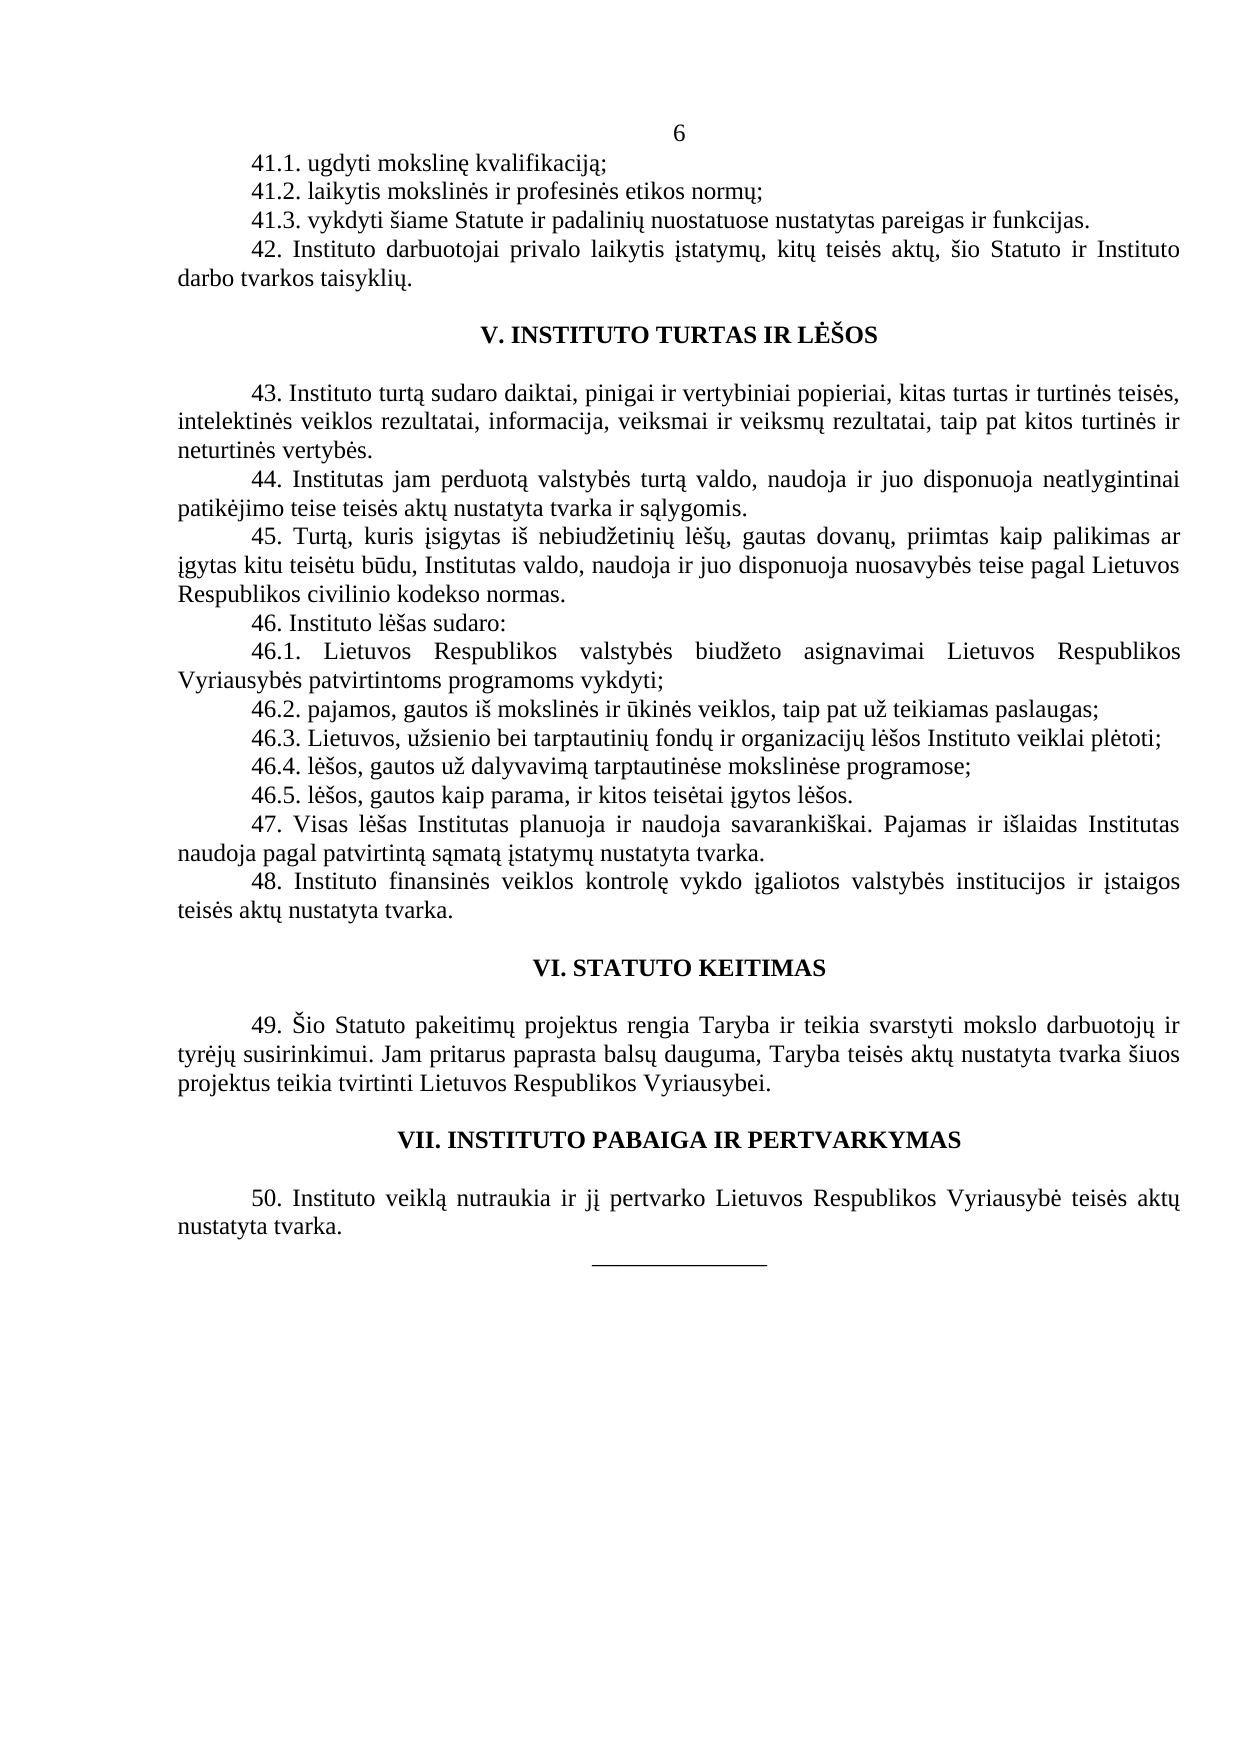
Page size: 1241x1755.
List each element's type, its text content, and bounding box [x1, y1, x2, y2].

text 46.3. Lietuvos, užsienio bei tarptautinių fondų ir organizacijų lėšos Instituto veiklai plėtoti; [177, 723, 1181, 751]
text 41.1. ugdyti mokslinę kvalifikaciją; [177, 148, 1181, 176]
text 43. Instituto turtą sudaro daiktai, pinigai ir vertybiniai popieriai, kitas turtas ir turtinės teisės, intelektinės veiklos rezultatai, informacija, veiksmai ir veiksmų rezultatai, taip pat kitos turtinės ir neturtinės vertybės. [177, 378, 1181, 464]
text 46. Instituto lėšas sudaro: [177, 608, 1181, 636]
text 41.3. vykdyti šiame Statute ir padalinių nuostatuose nustatytas pareigas ir funkcijas. [177, 205, 1181, 234]
text 46.4. lėšos, gautos už dalyvavimą tarptautinėse mokslinėse programose; [177, 751, 1181, 780]
text ______________ [177, 1240, 1181, 1269]
text 50. Instituto veiklą nutraukia ir jį pertvarko Lietuvos Respublikos Vyriausybė teisės aktų nustatyta tvarka. [177, 1183, 1181, 1240]
text 46.5. lėšos, gautos kaip parama, ir kitos teisėtai įgytos lėšos. [177, 780, 1181, 809]
text 41.2. laikytis mokslinės ir profesinės etikos normų; [177, 176, 1181, 205]
text 46.2. pajamos, gautos iš mokslinės ir ūkinės veiklos, taip pat už teikiamas paslaugas; [177, 694, 1181, 723]
text 42. Instituto darbuotojai privalo laikytis įstatymų, kitų teisės aktų, šio Statuto ir Instituto darbo tvarkos taisyklių. [177, 234, 1181, 291]
text V. INSTITUTO TURTAS IR LĖŠOS [177, 320, 1181, 349]
text 48. Instituto finansinės veiklos kontrolę vykdo įgaliotos valstybės institucijos ir įstaigos teisės aktų nustatyta tvarka. [177, 866, 1181, 924]
text 47. Visas lėšas Institutas planuoja ir naudoja savarankiškai. Pajamas ir išlaidas Institutas naudoja pagal patvirtintą sąmatą įstatymų nustatyta tvarka. [177, 809, 1181, 866]
text VI. STATUTO KEITIMAS [177, 953, 1181, 981]
text 49. Šio Statuto pakeitimų projektus rengia Taryba ir teikia svarstyti mokslo darbuotojų ir tyrėjų susirinkimui. Jam pritarus paprasta balsų dauguma, Taryba teisės aktų nustatyta tvarka šiuos projektus teikia tvirtinti Lietuvos Respublikos Vyriausybei. [177, 1010, 1181, 1096]
text 44. Institutas jam perduotą valstybės turtą valdo, naudoja ir juo disponuoja neatlygintinai patikėjimo teise teisės aktų nustatyta tvarka ir sąlygomis. [177, 464, 1181, 521]
text 45. Turtą, kuris įsigytas iš nebiudžetinių lėšų, gautas dovanų, priimtas kaip palikimas ar įgytas kitu teisėtu būdu, Institutas valdo, naudoja ir juo disponuoja nuosavybės teise pagal Lietuvos Respublikos civilinio kodekso normas. [177, 521, 1181, 608]
text VII. INSTITUTO PABAIGA IR PERTVARKYMAS [177, 1125, 1181, 1154]
text 46.1. Lietuvos Respublikos valstybės biudžeto asignavimai Lietuvos Respublikos Vyriausybės patvirtintoms programoms vykdyti; [177, 636, 1181, 694]
